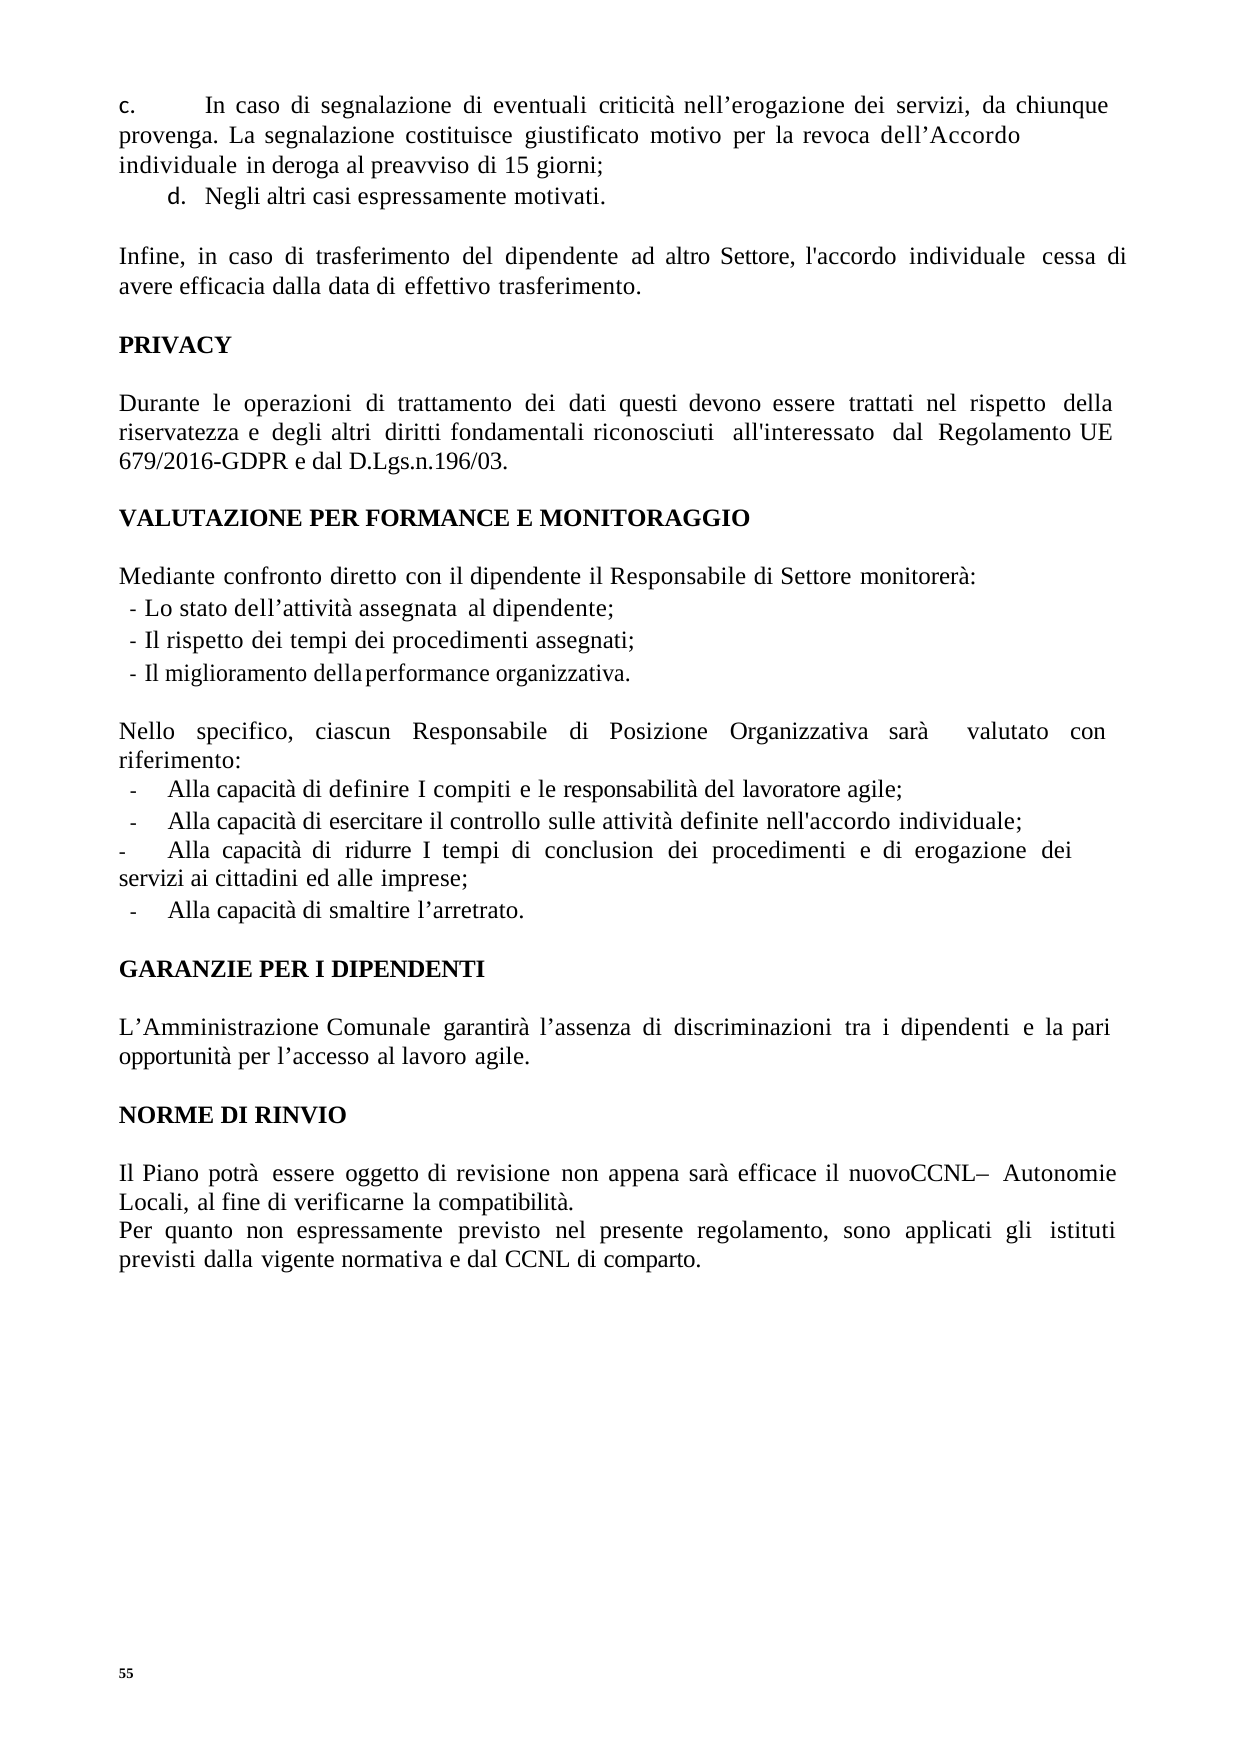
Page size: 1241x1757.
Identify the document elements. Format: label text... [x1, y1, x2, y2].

text Per quanto non espressamente previsto nel presente regolamento, sono applicati gli istituti previsti dalla vigente normativa e dal CCNL di comparto. [119, 1216, 1116, 1273]
list Il rispetto dei tempi dei procedimenti assegnati; [129, 625, 1128, 655]
text Nello specifico, ciascun Responsabile di Posizione Organizzativa sarà valutato con riferimento: [119, 716, 1107, 774]
text Durante le operazioni di trattamento dei dati questi devono essere trattati nel rispetto della riservatezza e degli altri diritti fondamentali riconosciuti all'interessato dal Regolamento UE 679/2016-GDPR e dal D.Lgs.n.196/03. [119, 388, 1114, 475]
text Infine, in caso di trasferimento del dipendente ad altro Settore, l'accordo individuale cessa di avere efficacia dalla data di effettivo trasferimento. [119, 240, 1128, 300]
list Alla capacità di smaltire l’arretrato. [129, 895, 1128, 924]
text Il Piano potrà essere oggetto di revisione non appena sarà efficace il nuovoCCNL– Autonomie Locali, al fine di verificarne la compatibilità. [119, 1158, 1117, 1216]
list Alla capacità di definire I compiti e le responsabilità del lavoratore agile; [129, 774, 1128, 803]
text L’Amministrazione Comunale garantirà l’assenza di discriminazioni tra i dipendenti e la pari opportunità per l’accesso al lavoro agile. [119, 1012, 1110, 1070]
subtitle PRIVACY [119, 330, 1128, 358]
subtitle NORME DI RINVIO [119, 1100, 1128, 1128]
list Il miglioramento dellaperformance organizzativa. [129, 658, 1128, 687]
text Mediante confronto diretto con il dipendente il Responsabile di Settore monitorerà: [119, 561, 1128, 590]
list Negli altri casi espressamente motivati. [167, 180, 1128, 211]
list Lo stato dell’attività assegnata al dipendente; [129, 593, 1128, 622]
list In caso di segnalazione di eventuali criticità nell’erogazione dei servizi, da chiunque provenga. La segnalazione costituisce giustificato motivo per la revoca dell’Accordo individuale in deroga al preavviso di 15 giorni; [119, 89, 1110, 179]
subtitle VALUTAZIONE PER FORMANCE E MONITORAGGIO [119, 503, 1128, 532]
list Alla capacità di ridurre I tempi di conclusion dei procedimenti e di erogazione dei servizi ai cittadini ed alle imprese; [119, 835, 1073, 892]
list Alla capacità di esercitare il controllo sulle attività definite nell'accordo individuale; [129, 806, 1128, 834]
subtitle GARANZIE PER I DIPENDENTI [119, 954, 1128, 982]
